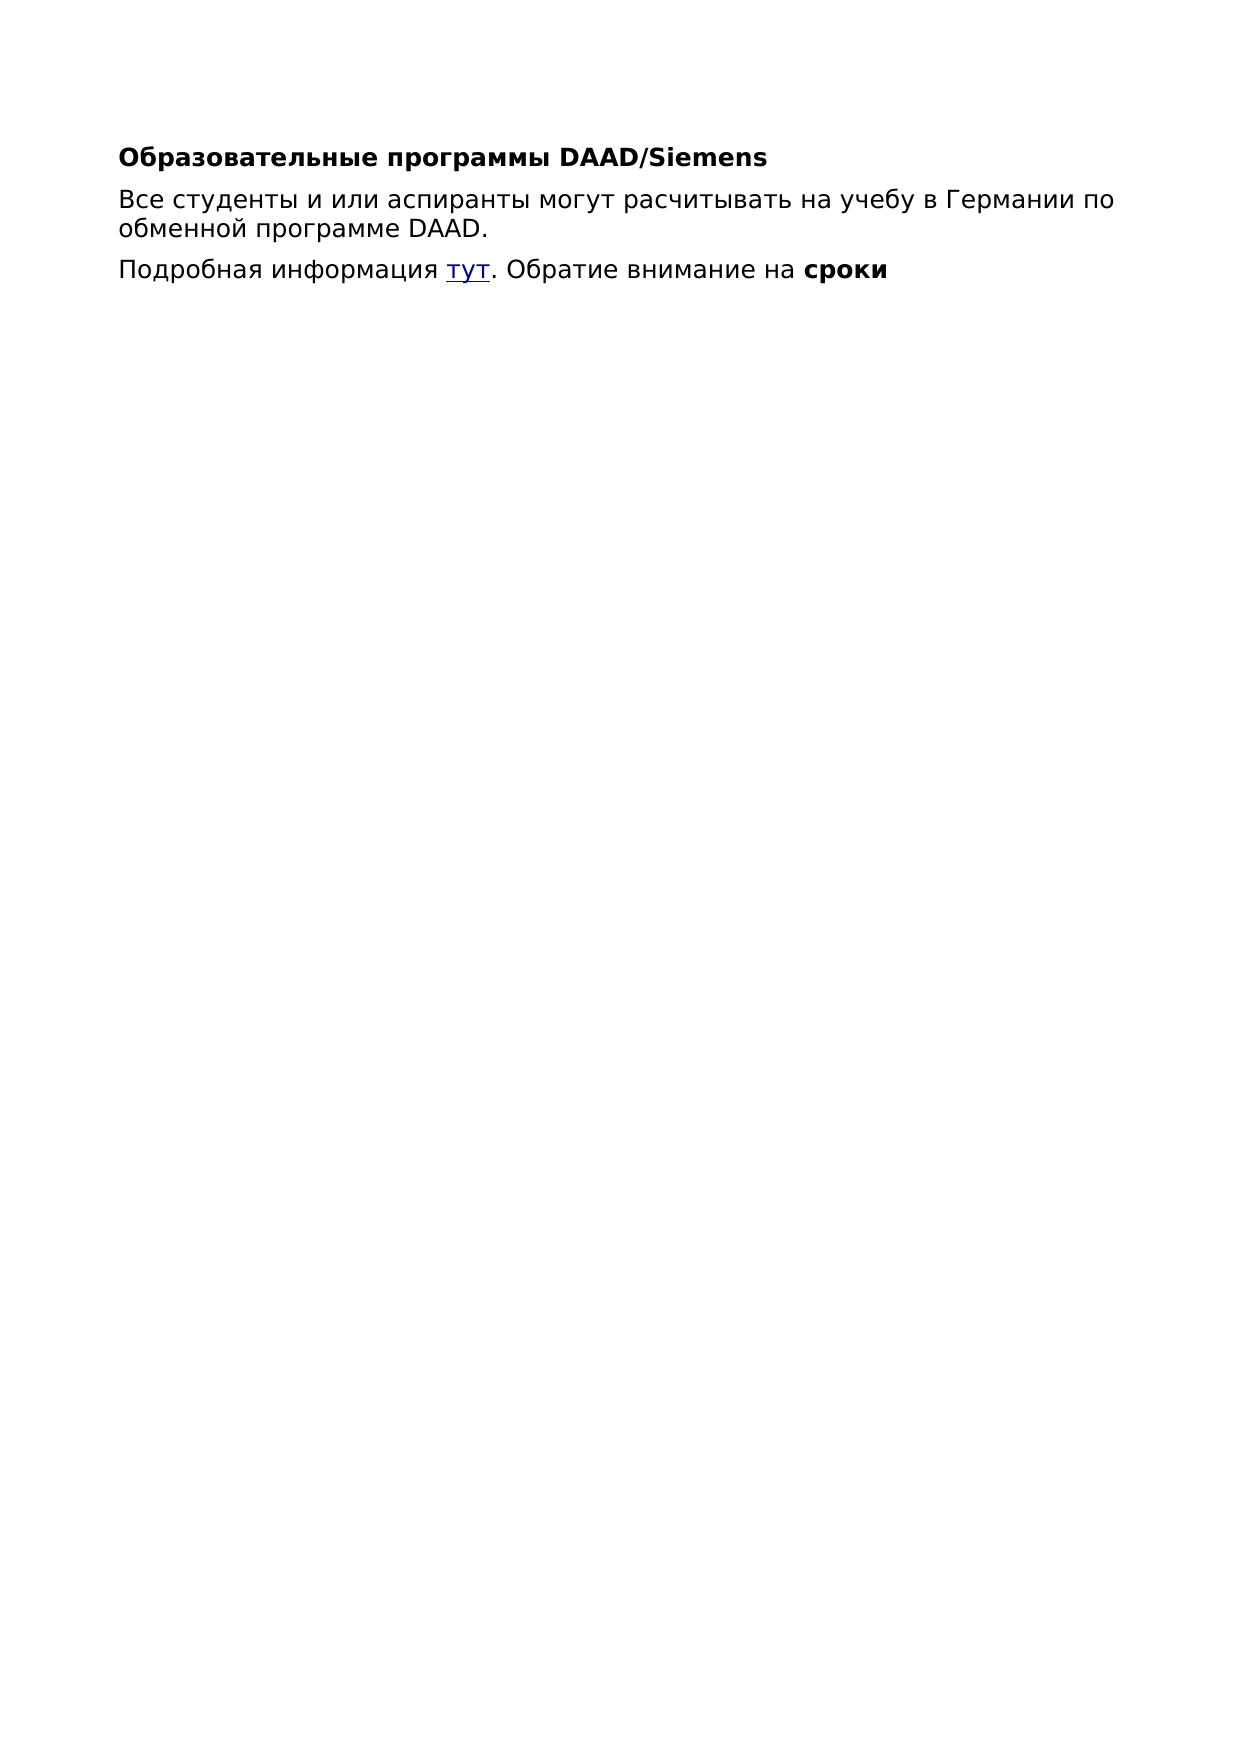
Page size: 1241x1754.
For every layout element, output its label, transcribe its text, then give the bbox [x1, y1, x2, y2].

text Все студенты и или аспиранты могут расчитывать на учебу в Германии по обменной программе DAAD. [118, 185, 1122, 243]
subtitle Образовательные программы DAAD/Siemens [118, 143, 1122, 172]
text Подробная информация тут. Обратие внимание на сроки [118, 256, 1122, 285]
